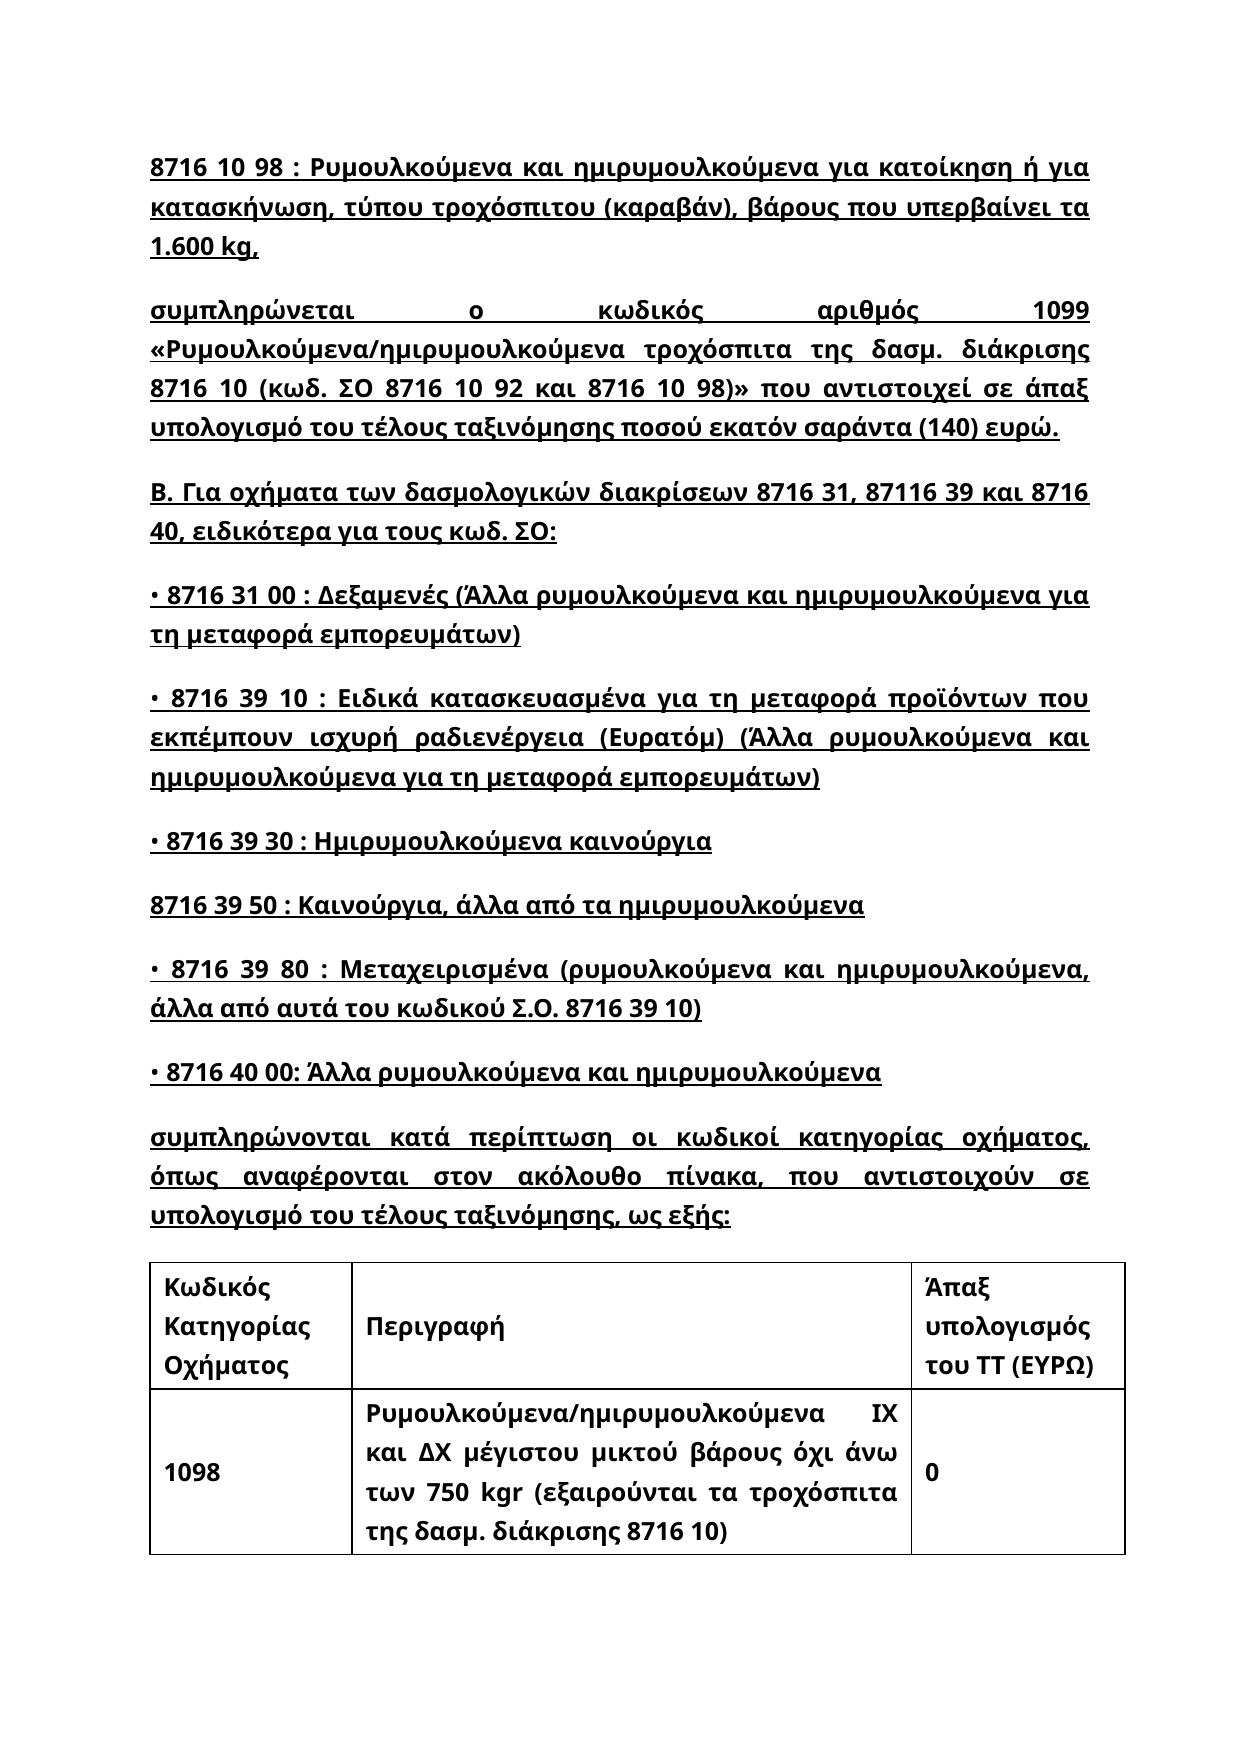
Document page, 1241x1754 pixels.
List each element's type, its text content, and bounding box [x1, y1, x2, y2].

table_header Περιγραφή [353, 1263, 911, 1388]
text • 8716 39 30 : Ημιρυμουλκούμενα καινούργια [150, 823, 1090, 857]
text τη μεταφορά εμπορευμάτων) [150, 608, 1090, 651]
text • 8716 31 00 : Δεξαμενές (Άλλα ρυμουλκούμενα και ημιρυμουλκούμενα για [150, 577, 1090, 606]
text • 8716 39 10 : Ειδικά κατασκευασμένα για τη μεταφορά προϊόντων που [150, 681, 1090, 710]
text ημιρυμουλκούμενα για τη μεταφορά εμπορευμάτων) [150, 751, 1090, 793]
text κατασκήνωση, τύπου τροχόσπιτου (καραβάν), βάρους που υπερβαίνει τα [150, 181, 1090, 218]
text όπως αναφέρονται στον ακόλουθο πίνακα, που αντιστοιχούν σε [150, 1150, 1090, 1187]
table_cell 1098 [151, 1390, 351, 1554]
text άλλα από αυτά του κωδικού Σ.Ο. 8716 39 10) [150, 982, 1090, 1025]
text • 8716 39 80 : Μεταχειρισμένα (ρυμουλκούμενα και ημιρυμουλκούμενα, [150, 952, 1090, 981]
table_header Κωδικός Κατηγορίας Οχήματος [151, 1263, 351, 1388]
text 40, ειδικότερα για τους κωδ. ΣΟ: [150, 505, 1090, 547]
table_cell Ρυμουλκούμενα/ημιρυμουλκούμενα ΙΧ και ΔΧ μέγιστου μικτού βάρους όχι άνω των 750 kgr (εξαιρούνται τα τροχόσπιτα της δασμ. διάκρισης 8716 10) [353, 1390, 911, 1554]
text συμπληρώνεται ο κωδικός αριθμός 1099 [150, 292, 1090, 321]
text 8716 39 50 : Καινούργια, άλλα από τα ημιρυμουλκούμενα [150, 887, 1090, 922]
text 1.600 kg, [150, 220, 1090, 262]
text εκπέμπουν ισχυρή ραδιενέργεια (Ευρατόμ) (Άλλα ρυμουλκούμενα και [150, 712, 1090, 749]
text συμπληρώνονται κατά περίπτωση οι κωδικοί κατηγορίας οχήματος, [150, 1119, 1090, 1148]
text 8716 10 (κωδ. ΣΟ 8716 10 92 και 8716 10 98)» που αντιστοιχεί σε άπαξ υπολογισμό του τέλους ταξινόμησης ποσού εκατόν σαράντα (140) ευρώ. [150, 362, 1090, 444]
text 8716 10 98 : Ρυμουλκούμενα και ημιρυμουλκούμενα για κατοίκηση ή για [150, 150, 1090, 179]
table_cell 0 [912, 1390, 1124, 1554]
text Β. Για οχήματα των δασμολογικών διακρίσεων 8716 31, 87116 39 και 8716 [150, 474, 1090, 503]
text • 8716 40 00: Άλλα ρυμουλκούμενα και ημιρυμουλκούμενα [150, 1055, 1090, 1089]
table_header Άπαξ υπολογισμός του ΤΤ (ΕΥΡΩ) [912, 1263, 1124, 1388]
text υπολογισμό του τέλους ταξινόμησης, ως εξής: [150, 1189, 1090, 1232]
text «Ρυμουλκούμενα/ημιρυμουλκούμενα τροχόσπιτα της δασμ. διάκρισης [150, 323, 1090, 361]
